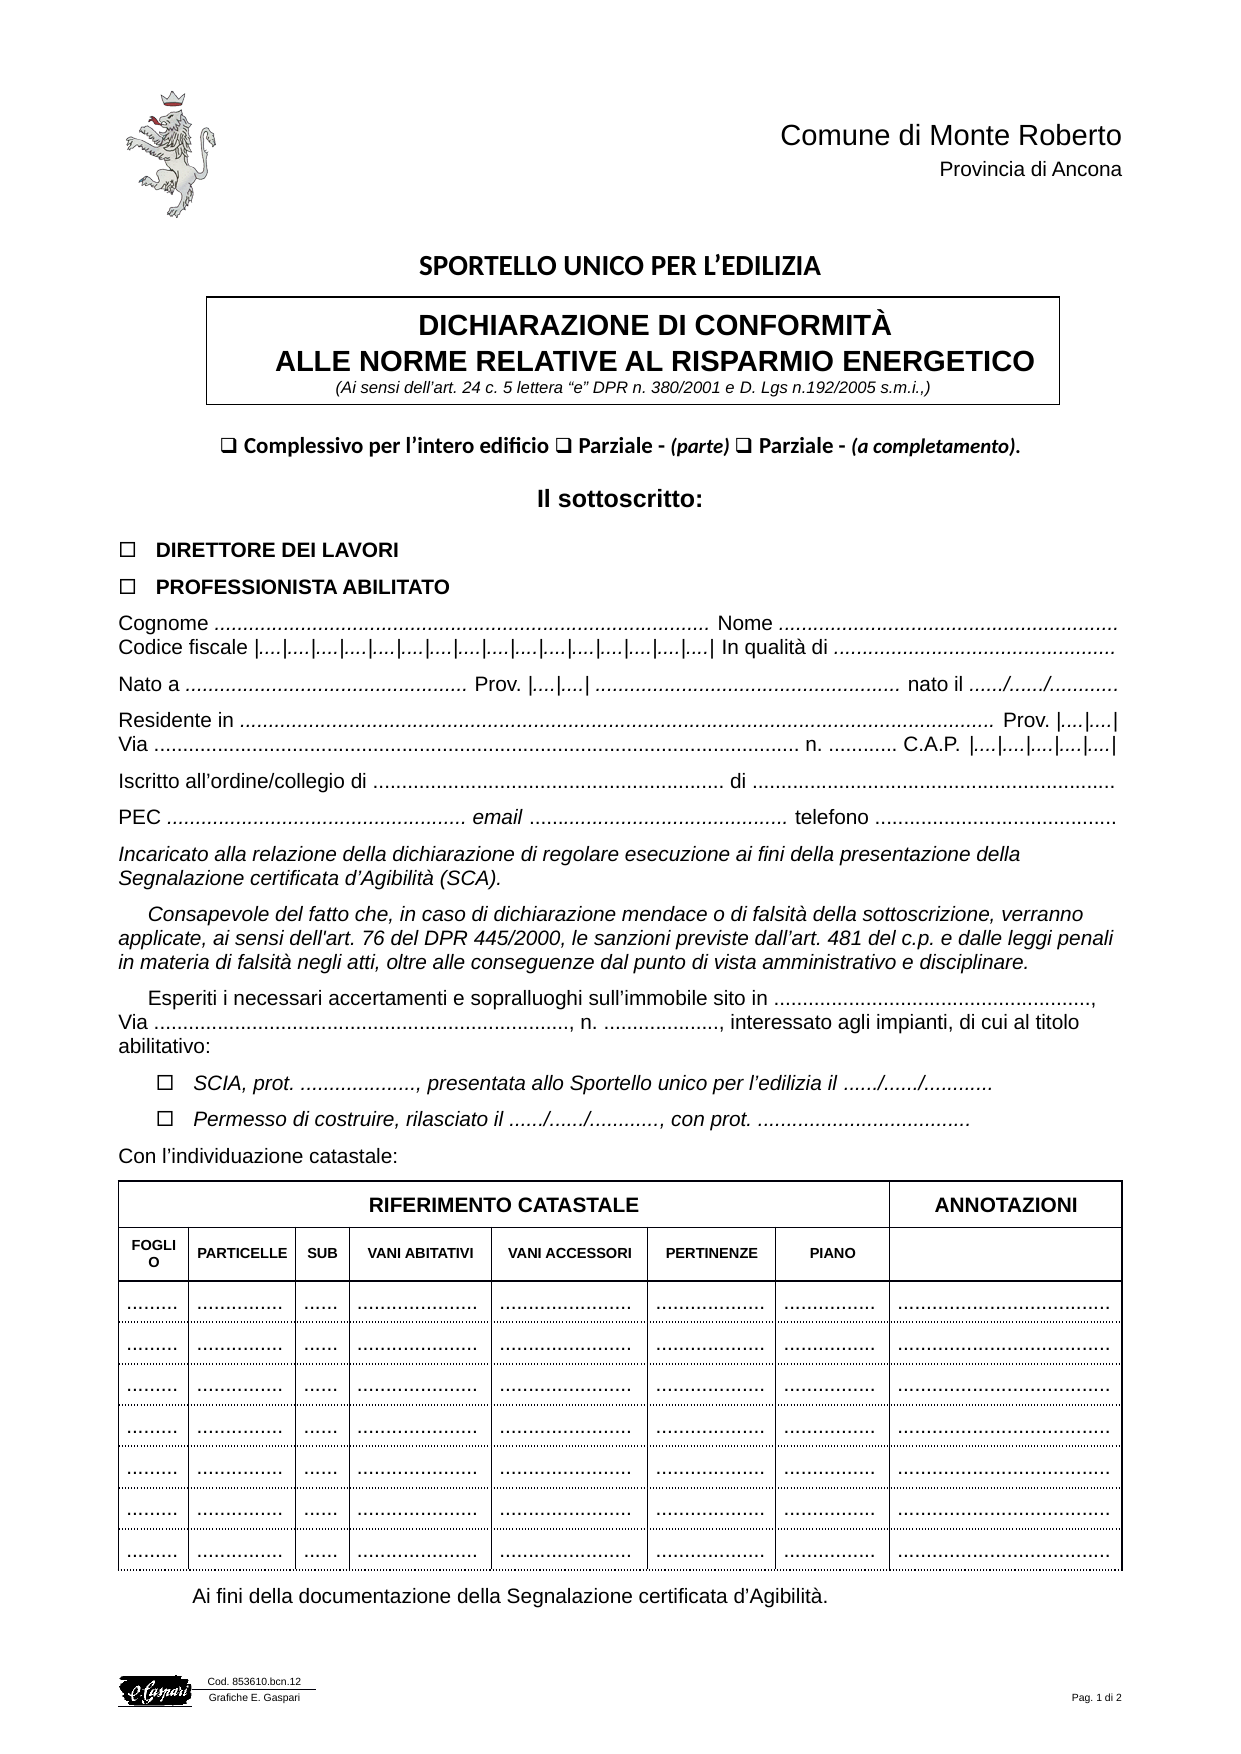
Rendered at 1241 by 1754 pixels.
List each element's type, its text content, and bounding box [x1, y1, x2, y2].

text Comune di Monte Roberto [224, 118, 1122, 152]
text Consapevole del fatto che, in caso di dichiarazione mendace o di falsità della sottoscrizione, verranno applicate, ai sensi dell'art. 76 del DPR 445/2000, le sanzioni previste dall’art. 481 del c.p. e dalle leggi penali in materia di falsità negli atti, oltre alle conseguenze dal punto di vista amministrativo e disciplinare. [118, 902, 1122, 974]
table_cell ....................... [492, 1282, 647, 1321]
picture [122, 87, 224, 219]
table_cell ................... [648, 1321, 775, 1362]
table_cell ...... [296, 1321, 349, 1362]
table_cell ............... [189, 1445, 295, 1487]
table_cell ..................... [350, 1363, 491, 1404]
table_cell ...... [296, 1528, 349, 1569]
table_cell VANI ACCESSORI [492, 1228, 647, 1280]
table_cell ............... [189, 1363, 295, 1404]
table_cell ...... [296, 1404, 349, 1445]
table_cell SUB [296, 1228, 349, 1280]
table_cell ................... [648, 1487, 775, 1528]
table_cell ..................... [350, 1445, 491, 1487]
table_cell FOGLIO [119, 1228, 188, 1280]
table_cell ......... [119, 1528, 188, 1569]
table_cell ....................... [492, 1445, 647, 1487]
table_cell ....................... [492, 1321, 647, 1362]
table_cell ................... [648, 1363, 775, 1404]
text  Complessivo per l’intero edificio  Parziale - (parte)  Parziale - (a completamento). [118, 431, 1122, 459]
table_cell ..................... [350, 1321, 491, 1362]
text Nato a ................................................. Prov. |....|....| ..................................................... nato il ....../....../............ [118, 672, 1122, 696]
table_cell ..................... [350, 1282, 491, 1321]
text PEC .................................................... email ............................................. telefono .......................................... [118, 805, 1122, 829]
text Provincia di Ancona [224, 157, 1122, 181]
table_header RIFERIMENTO CATASTALE [119, 1182, 889, 1227]
table_cell ..................................... [890, 1487, 1121, 1528]
table_cell ..................... [350, 1487, 491, 1528]
table_cell ...... [296, 1363, 349, 1404]
table_cell ..................... [350, 1528, 491, 1569]
table_cell ..................................... [890, 1445, 1121, 1487]
table_cell ................ [776, 1363, 889, 1404]
table_cell ....................... [492, 1363, 647, 1404]
table_cell ..................................... [890, 1282, 1121, 1321]
subtitle SPORTELLO UNICO PER L’EDILIZIA [118, 247, 1122, 282]
table_cell ...... [296, 1282, 349, 1321]
table_cell ..................................... [890, 1528, 1121, 1569]
table_cell ..................... [350, 1404, 491, 1445]
table_cell ......... [119, 1282, 188, 1321]
list Permesso di costruire, rilasciato il ....../....../............, con prot. ..................................... [156, 1107, 1122, 1131]
table_cell ............... [189, 1321, 295, 1362]
table_cell PERTINENZE [648, 1228, 775, 1280]
text Esperiti i necessari accertamenti e sopralluoghi sull’immobile sito in ......................................................., Via ........................................................................, n. ...................., interessato agli impianti, di cui al titolo abilitativo: [118, 986, 1122, 1058]
table_cell ................ [776, 1404, 889, 1445]
table_cell ................ [776, 1487, 889, 1528]
table_cell ..................................... [890, 1363, 1121, 1404]
table_cell ......... [119, 1363, 188, 1404]
table_cell ................ [776, 1282, 889, 1321]
table_cell ..................................... [890, 1404, 1121, 1445]
table_cell ................ [776, 1528, 889, 1569]
table_cell ................... [648, 1404, 775, 1445]
list PROFESSIONISTA ABILITATO [118, 574, 1122, 599]
table_cell ....................... [492, 1404, 647, 1445]
text Incaricato alla relazione della dichiarazione di regolare esecuzione ai fini della presentazione della Segnalazione certificata d’Agibilità (SCA). [118, 841, 1122, 889]
text Con l’individuazione catastale: [118, 1144, 1122, 1168]
table_cell ................ [776, 1321, 889, 1362]
table_cell ................... [648, 1528, 775, 1569]
table_cell ............... [189, 1282, 295, 1321]
table_cell PARTICELLE [189, 1228, 295, 1280]
table_cell ............... [189, 1404, 295, 1445]
table_header ANNOTAZIONI [890, 1182, 1121, 1227]
table_cell ......... [119, 1321, 188, 1362]
table_cell ......... [119, 1445, 188, 1487]
list DIRETTORE DEI LAVORI [118, 538, 1122, 562]
table_cell VANI ABITATIVI [350, 1228, 491, 1280]
table_cell ......... [119, 1487, 188, 1528]
table_cell [890, 1228, 1121, 1280]
table_cell ....................... [492, 1528, 647, 1569]
table_cell ......... [119, 1404, 188, 1445]
text Iscritto all’ordine/collegio di ............................................................. di ............................................................... [118, 768, 1122, 792]
table_cell ............... [189, 1528, 295, 1569]
table_cell ............... [189, 1487, 295, 1528]
text Cognome ...................................................................................... Nome ........................................................... Codice fiscale |....|....|....|....|....|....|....|....|....|....|....|....|....|....|....|....| In qualità di ................................................. [118, 611, 1122, 659]
table_cell ..................................... [890, 1321, 1121, 1362]
table_cell ...... [296, 1445, 349, 1487]
table_cell ................... [648, 1282, 775, 1321]
text Il sottoscritto: [118, 484, 1122, 513]
text Ai fini della documentazione della Segnalazione certificata d’Agibilità. [118, 1584, 1122, 1608]
table_cell ....................... [492, 1487, 647, 1528]
table_cell PIANO [776, 1228, 889, 1280]
table_cell ................... [648, 1445, 775, 1487]
text Residente in ................................................................................................................................... Prov. |....|....| Via ................................................................................................................ n. ............ C.A.P. |....|....|....|....|....| [118, 708, 1122, 756]
table_cell ................ [776, 1445, 889, 1487]
table_cell ...... [296, 1487, 349, 1528]
picture [118, 1674, 192, 1706]
list SCIA, prot. ...................., presentata allo Sportello unico per l’edilizia il ....../....../............ [156, 1071, 1122, 1094]
